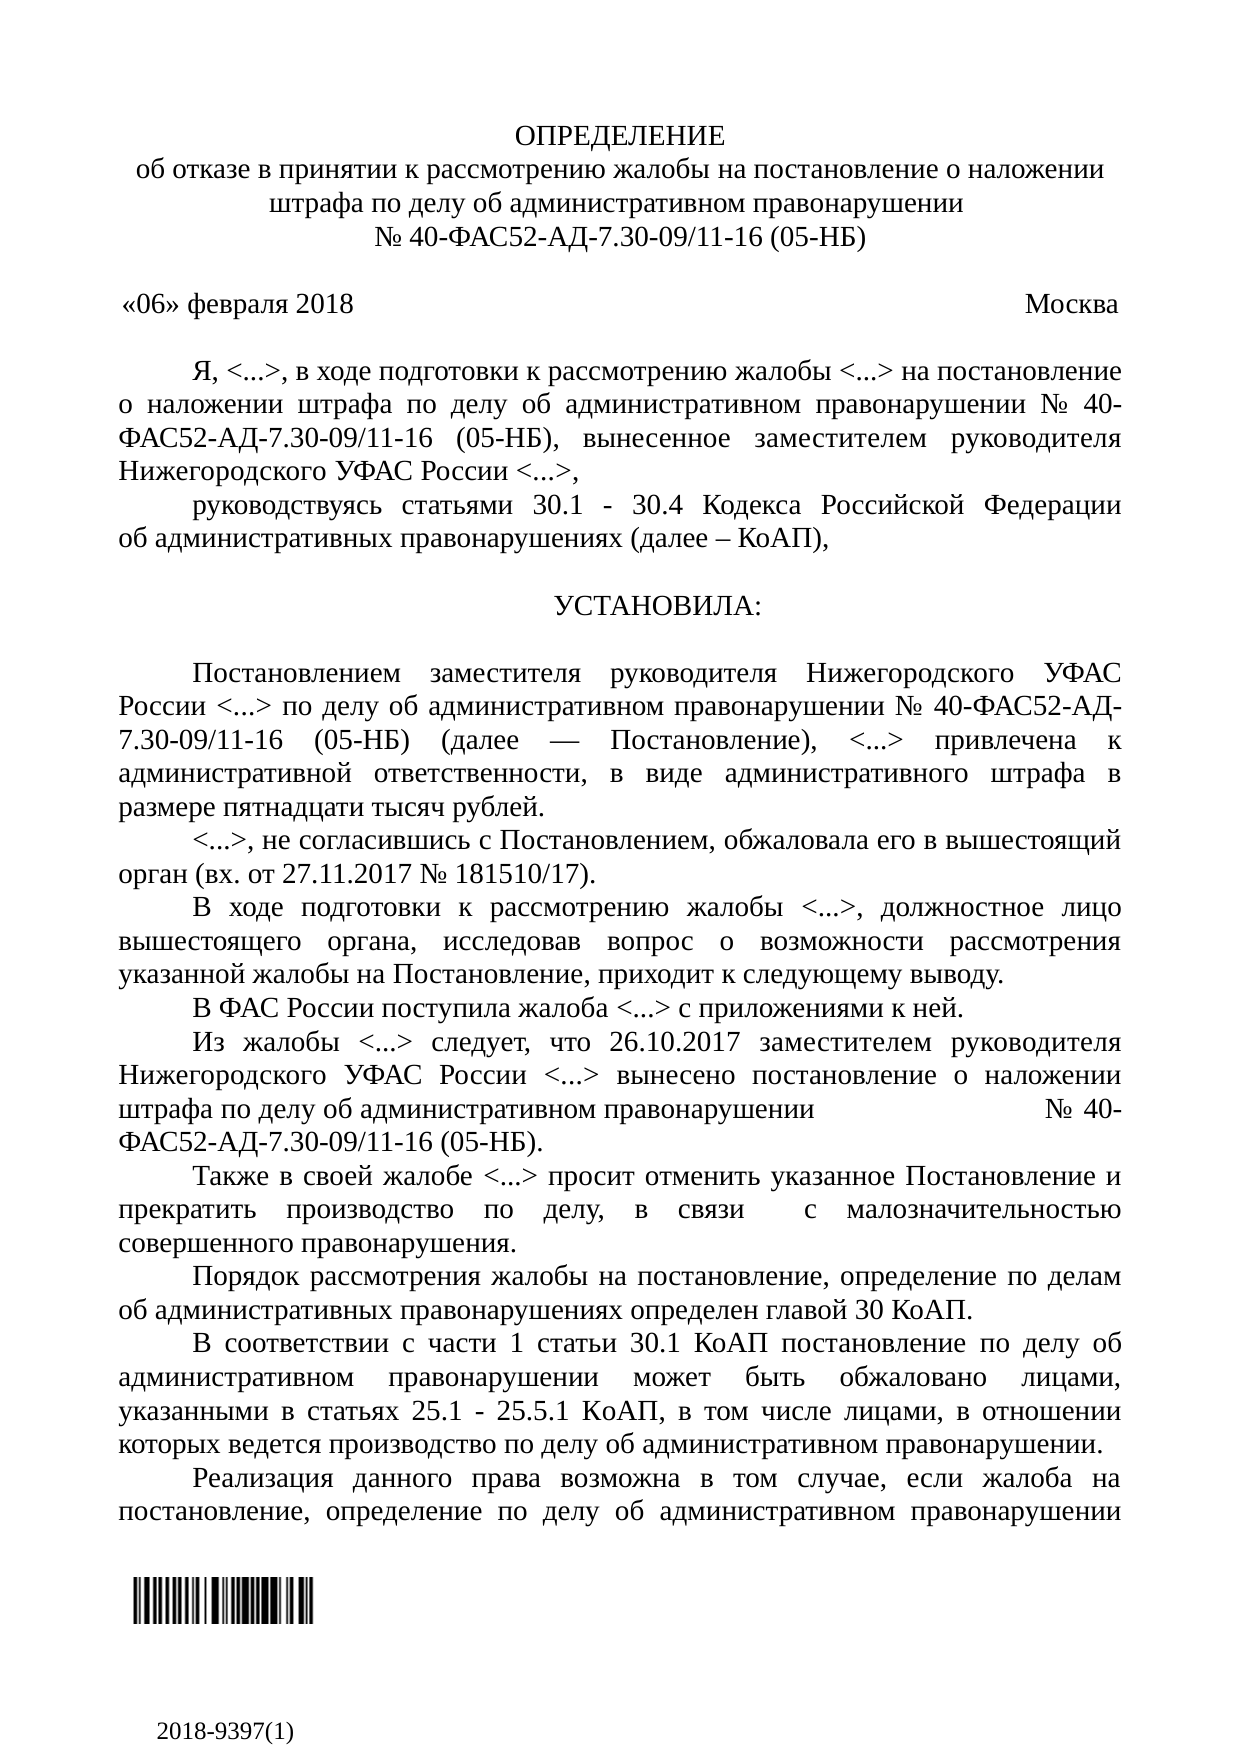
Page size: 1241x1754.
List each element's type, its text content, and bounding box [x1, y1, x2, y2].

text Реализация данного права возможна в том случае, если жалоба на постановление, определение по делу об административном правонарушении [118, 1460, 1122, 1527]
text Также в своей жалобе <...> просит отменить указанное Постановление и прекратить производство по делу, в связи с малозначительностью совершенного правонарушения. [118, 1158, 1122, 1258]
text № 40-ФАС52-АД-7.30-09/11-16 (05-НБ) [118, 219, 1122, 252]
text Из жалобы <...> следует, что 26.10.2017 заместителем руководителя Нижегородского УФАС России <...> вынесено постановление о наложении штрафа по делу об административном правонарушении № 40-ФАС52-АД-7.30-09/11-16 (05-НБ). [118, 1024, 1122, 1158]
text руководствуясь статьями 30.1 - 30.4 Кодекса Российской Федерации об административных правонарушениях (далее – КоАП), [118, 487, 1122, 554]
text УСТАНОВИЛА: [118, 588, 1122, 621]
text Я, <...>, в ходе подготовки к рассмотрению жалобы <...> на постановление о наложении штрафа по делу об административном правонарушении № 40-ФАС52-АД-7.30-09/11-16 (05-НБ), вынесенное заместителем руководителя Нижегородского УФАС России <...>, [118, 353, 1122, 487]
text Порядок рассмотрения жалобы на постановление, определение по делам об административных правонарушениях определен главой 30 КоАП. [118, 1258, 1122, 1326]
text В соответствии с части 1 статьи 30.1 КоАП постановление по делу об административном правонарушении может быть обжаловано лицами, указанными в статьях 25.1 - 25.5.1 КоАП, в том числе лицами, в отношении которых ведется производство по делу об административном правонарушении. [118, 1326, 1122, 1460]
picture [118, 1577, 331, 1624]
text «06» февраля 2018 Москва [118, 286, 1122, 319]
text ОПРЕДЕЛЕНИЕ [118, 118, 1122, 152]
text В ФАС России поступила жалоба <...> с приложениями к ней. [118, 990, 1122, 1024]
text В ходе подготовки к рассмотрению жалобы <...>, должностное лицо вышестоящего органа, исследовав вопрос о возможности рассмотрения указанной жалобы на Постановление, приходит к следующему выводу. [118, 889, 1122, 990]
text <...>, не согласившись с Постановлением, обжаловала его в вышестоящий орган (вх. от 27.11.2017 № 181510/17). [118, 822, 1122, 889]
text об отказе в принятии к рассмотрению жалобы на постановление о наложении штрафа по делу об административном правонарушении [118, 152, 1122, 219]
text Постановлением заместителя руководителя Нижегородского УФАС России <...> по делу об административном правонарушении № 40-ФАС52-АД-7.30-09/11-16 (05-НБ) (далее — Постановление), <...> привлечена к административной ответственности, в виде административного штрафа в размере пятнадцати тысяч рублей. [118, 655, 1122, 822]
